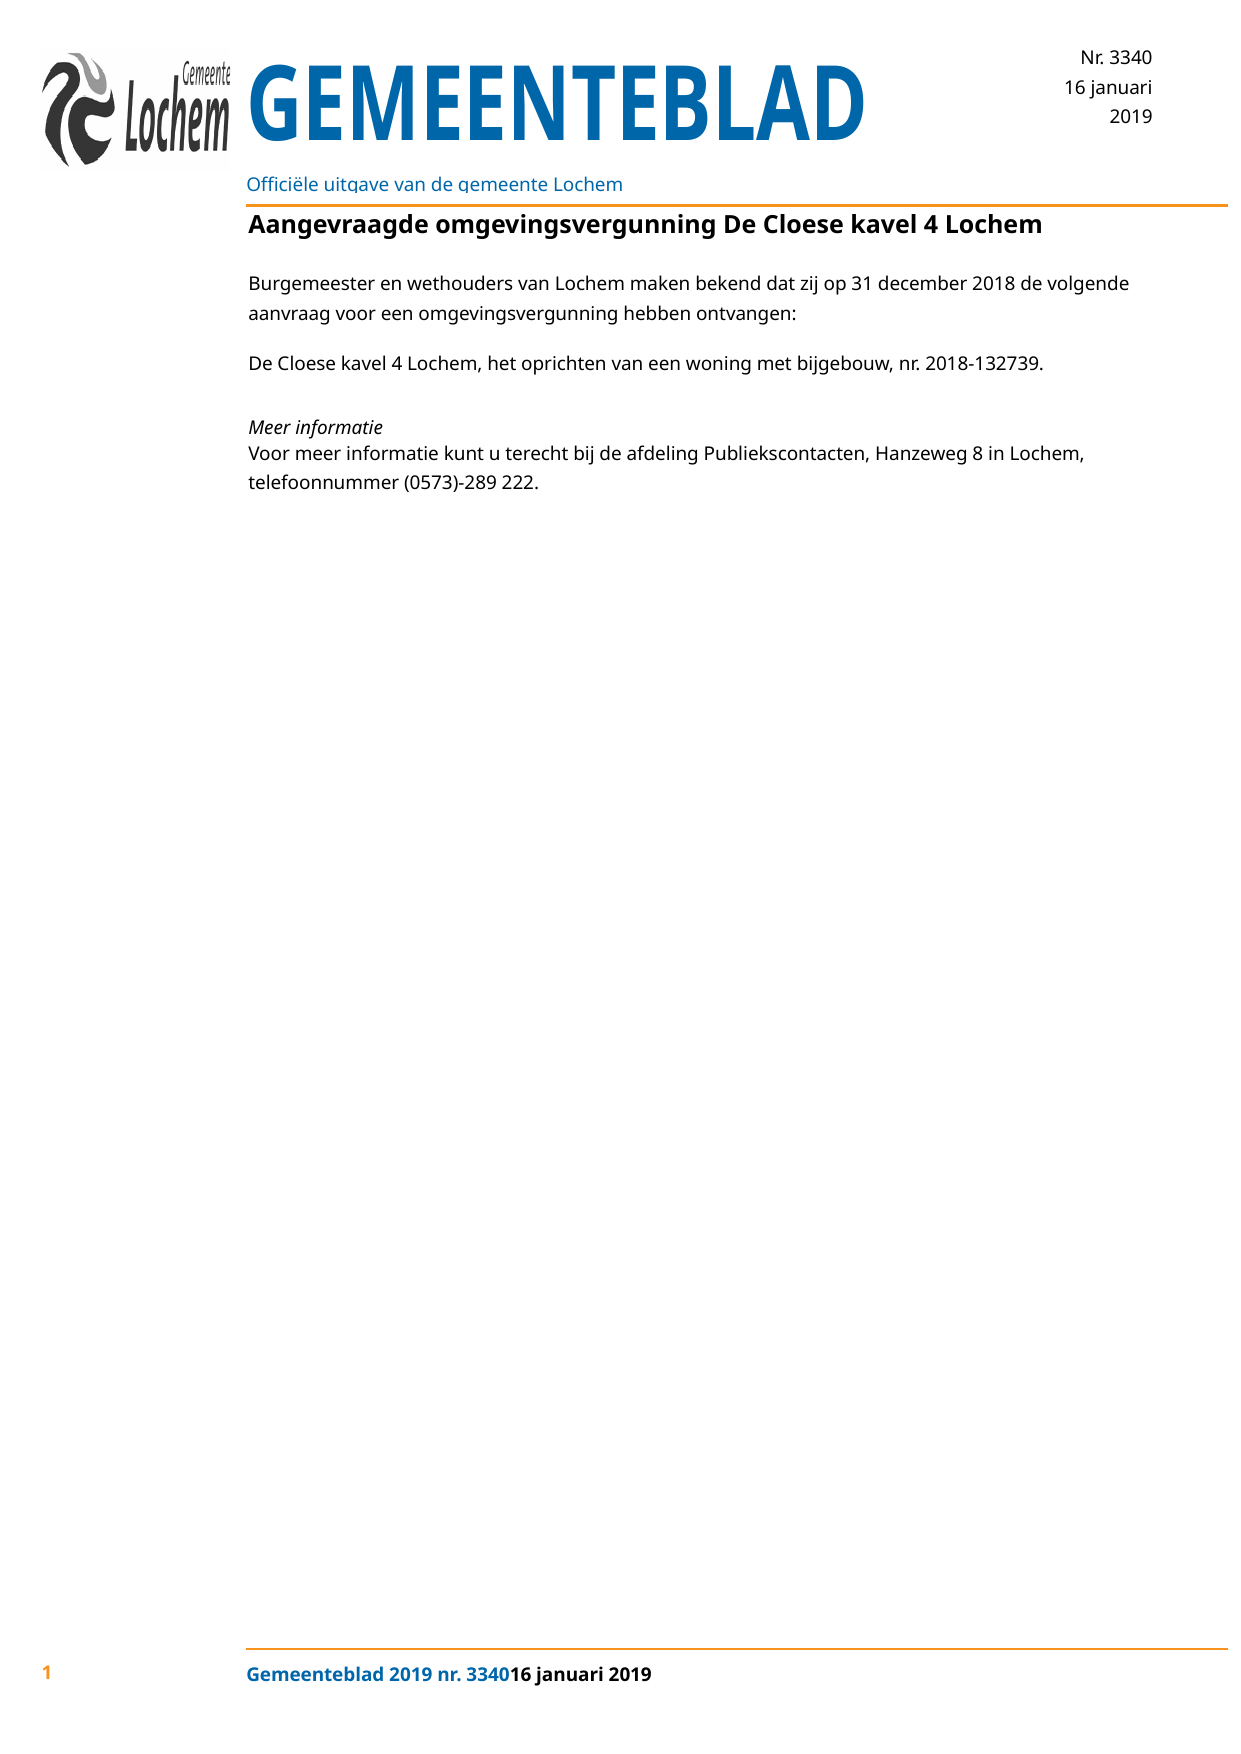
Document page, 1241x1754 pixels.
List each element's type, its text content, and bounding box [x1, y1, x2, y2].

text Voor meer informatie kunt u terecht bij de afdeling Publiekscontacten, Hanzeweg 8 in Lochem, telefoonnummer (0573)-289 222. [248, 440, 1152, 495]
picture [41, 47, 231, 172]
text Burgemeester en wethouders van Lochem maken bekend dat zij op 31 december 2018 de volgende aanvraag voor een omgevingsvergunning hebben ontvangen: [248, 270, 1152, 326]
text Aangevraagde omgevingsvergunning De Cloese kavel 4 Lochem [248, 207, 1152, 241]
text De Cloese kavel 4 Lochem, het oprichten van een woning met bijgebouw, nr. 2018-132739. [248, 350, 1152, 376]
text Meer informatie [248, 414, 1152, 440]
